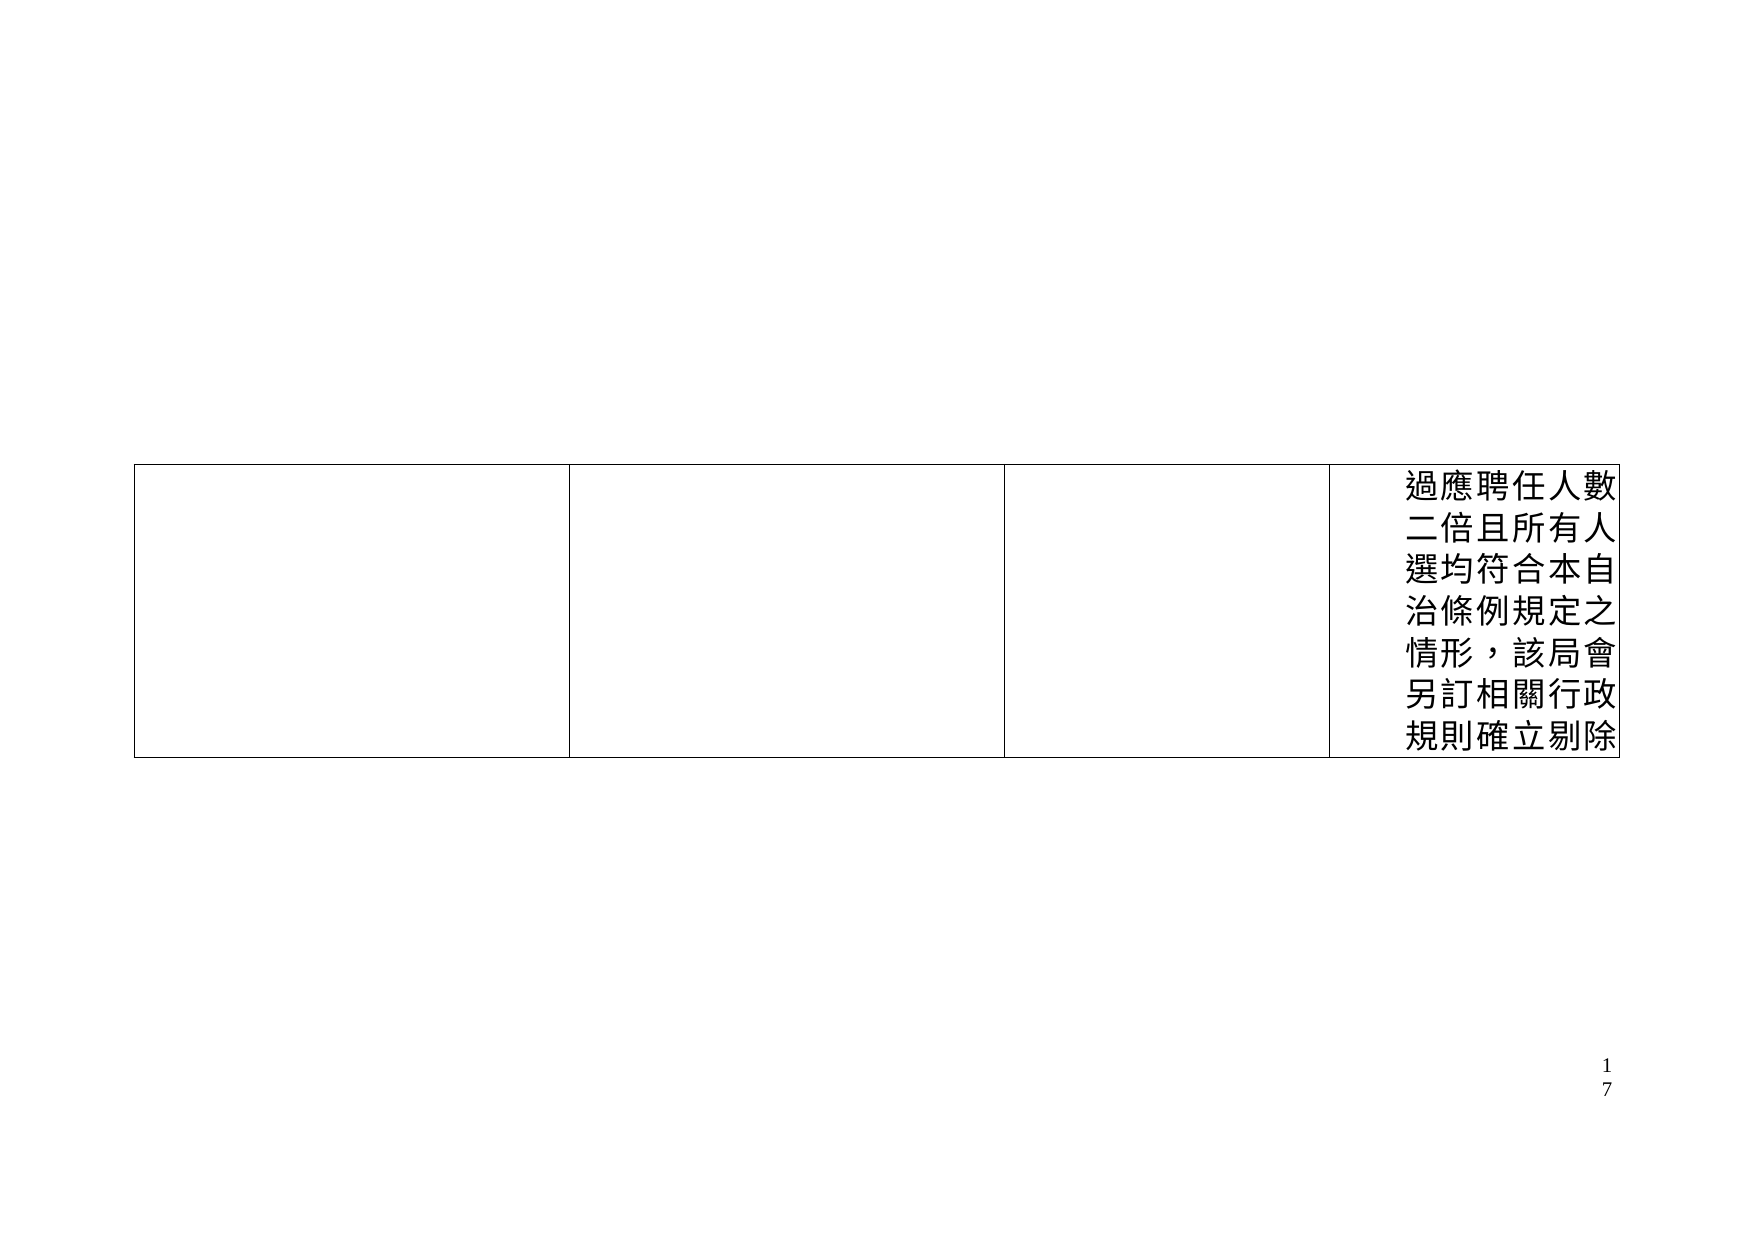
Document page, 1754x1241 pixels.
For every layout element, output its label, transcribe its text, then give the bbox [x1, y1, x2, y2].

table_cell 本自治條例第六條第一項第一款及第三款規定之董事人選，由臺北市政府文化局（以下簡稱文化局）以公開徵求或接受推薦之方式為之。 本自治條例第六條第一項第二款規定之董事人選，由文化局函請流行音樂產業公會、工會及相關專業團體推薦；每一公會、工會或團體推薦之人選，以一人為限。 前二項董事人選經審查符合本自治條例規定者，文化局應擬具本自治條例規定應聘任董事人數二倍之人選名單，報請臺北市政府（以下簡稱本府）擇聘為董事，並由本府於董事中聘任一人為董事長。 [135, 465, 569, 757]
table_cell [1005, 465, 1329, 757]
table_cell 過應聘任人數二倍且所有人選均符合本自治條例規定之情形，該局會另訂相關行政規則確立剔除 [1330, 465, 1619, 757]
table_cell [570, 465, 1004, 757]
